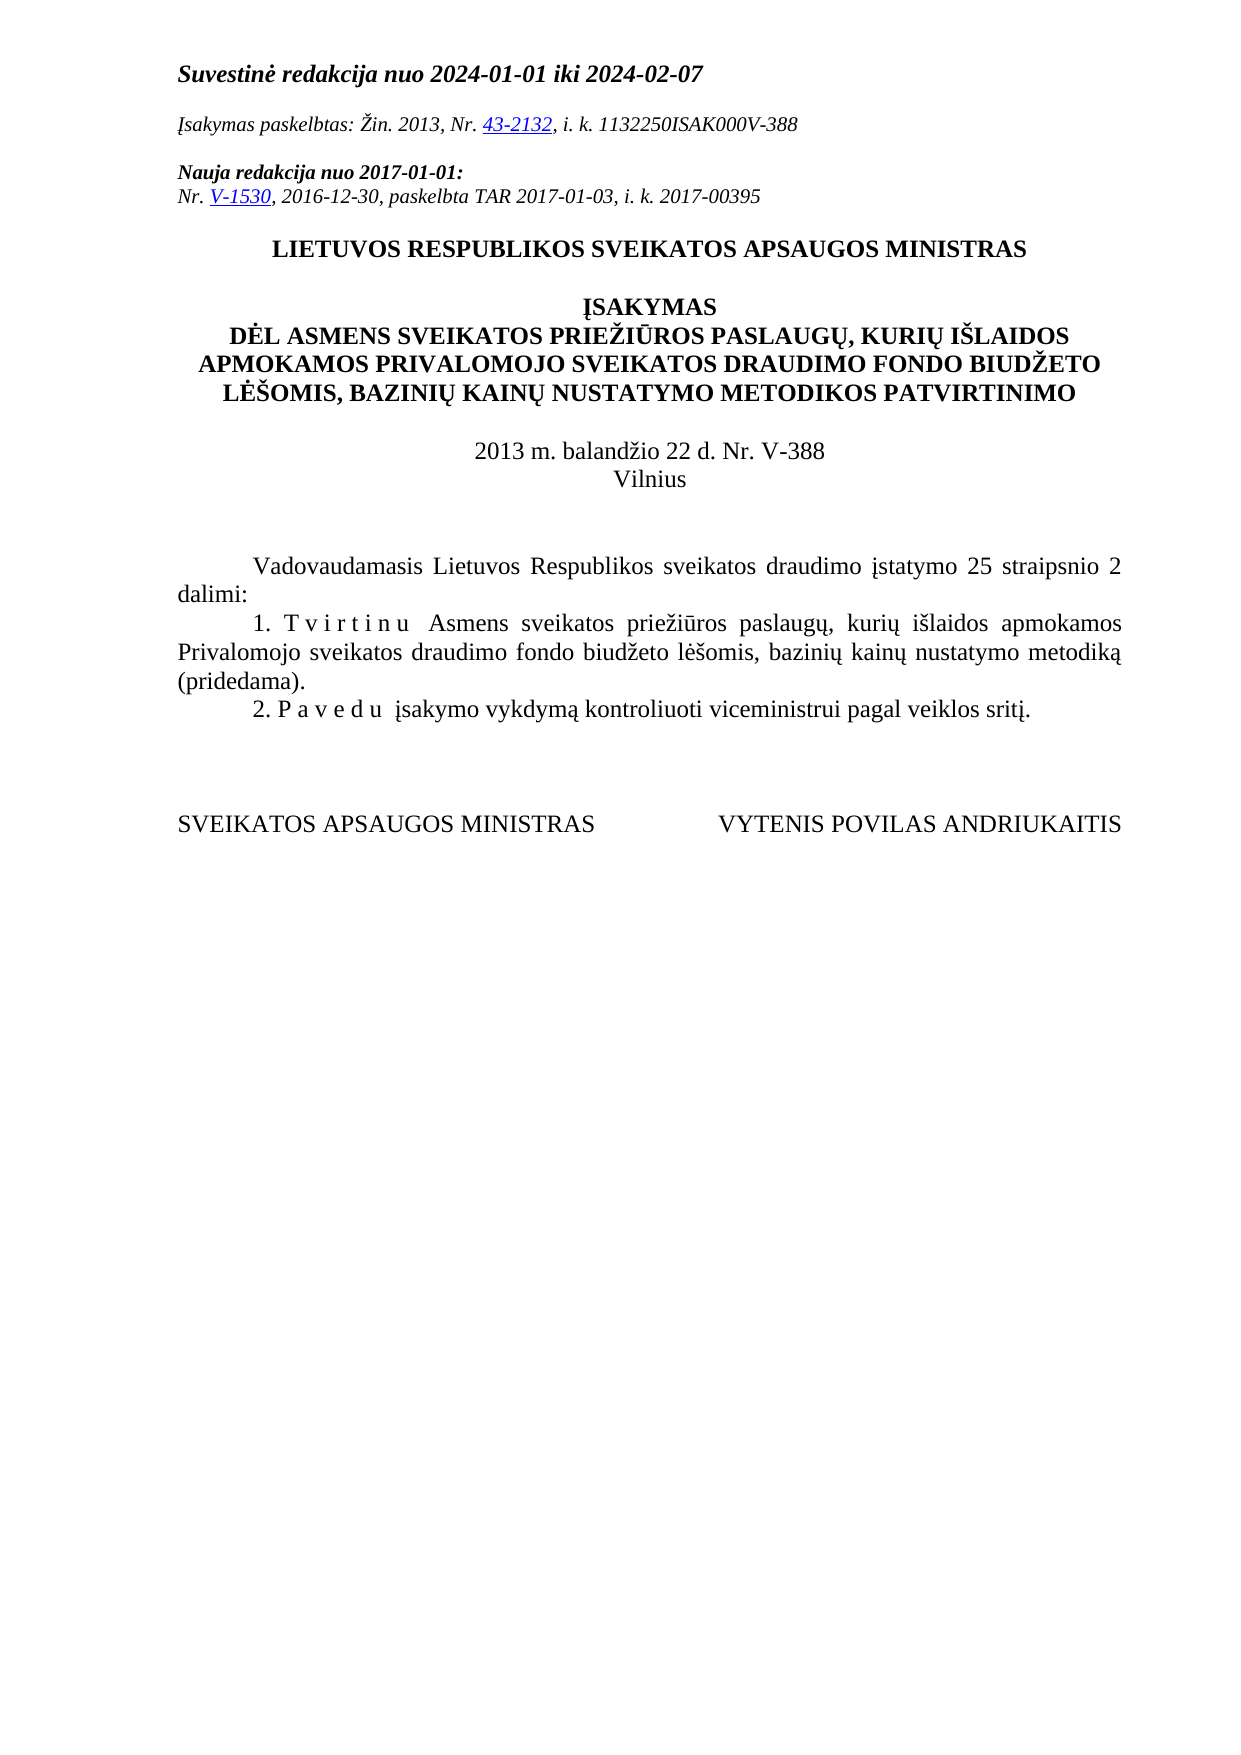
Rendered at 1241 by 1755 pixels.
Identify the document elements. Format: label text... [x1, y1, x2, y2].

text Vadovaudamasis Lietuvos Respublikos sveikatos draudimo įstatymo 25 straipsnio 2 dalimi: [177, 551, 1122, 608]
text SVEIKATOS APSAUGOS MINISTRAS VYTENIS POVILAS ANDRIUKAITIS [177, 809, 1122, 838]
text LIETUVOS RESPUBLIKOS SVEIKATOS APSAUGOS MINISTRAS [177, 234, 1122, 263]
text Suvestinė redakcija nuo 2024-01-01 iki 2024-02-07 [177, 59, 1122, 88]
text Nauja redakcija nuo 2017-01-01: [177, 160, 1122, 184]
text 2013 m. balandžio 22 d. Nr. V-388 [177, 436, 1122, 464]
text ĮSAKYMAS [177, 292, 1122, 321]
text 2. Pavedu įsakymo vykdymą kontroliuoti viceministrui pagal veiklos sritį. [177, 694, 1122, 723]
text 1. Tvirtinu Asmens sveikatos priežiūros paslaugų, kurių išlaidos apmokamos Privalomojo sveikatos draudimo fondo biudžeto lėšomis, bazinių kainų nustatymo metodiką (pridedama). [177, 608, 1122, 694]
text Nr. V-1530, 2016-12-30, paskelbta TAR 2017-01-03, i. k. 2017-00395 [177, 184, 1122, 208]
text Įsakymas paskelbtas: Žin. 2013, Nr. 43-2132, i. k. 1132250ISAK000V-388 [177, 112, 1122, 136]
text Vilnius [177, 464, 1122, 493]
text DĖL ASMENS SVEIKATOS PRIEŽIŪROS PASLAUGŲ, KURIŲ IŠLAIDOS APMOKAMOS PRIVALOMOJO SVEIKATOS DRAUDIMO FONDO BIUDŽETO LĖŠOMIS, BAZINIŲ KAINŲ NUSTATYMO METODIKOS PATVIRTINIMO [177, 321, 1122, 407]
